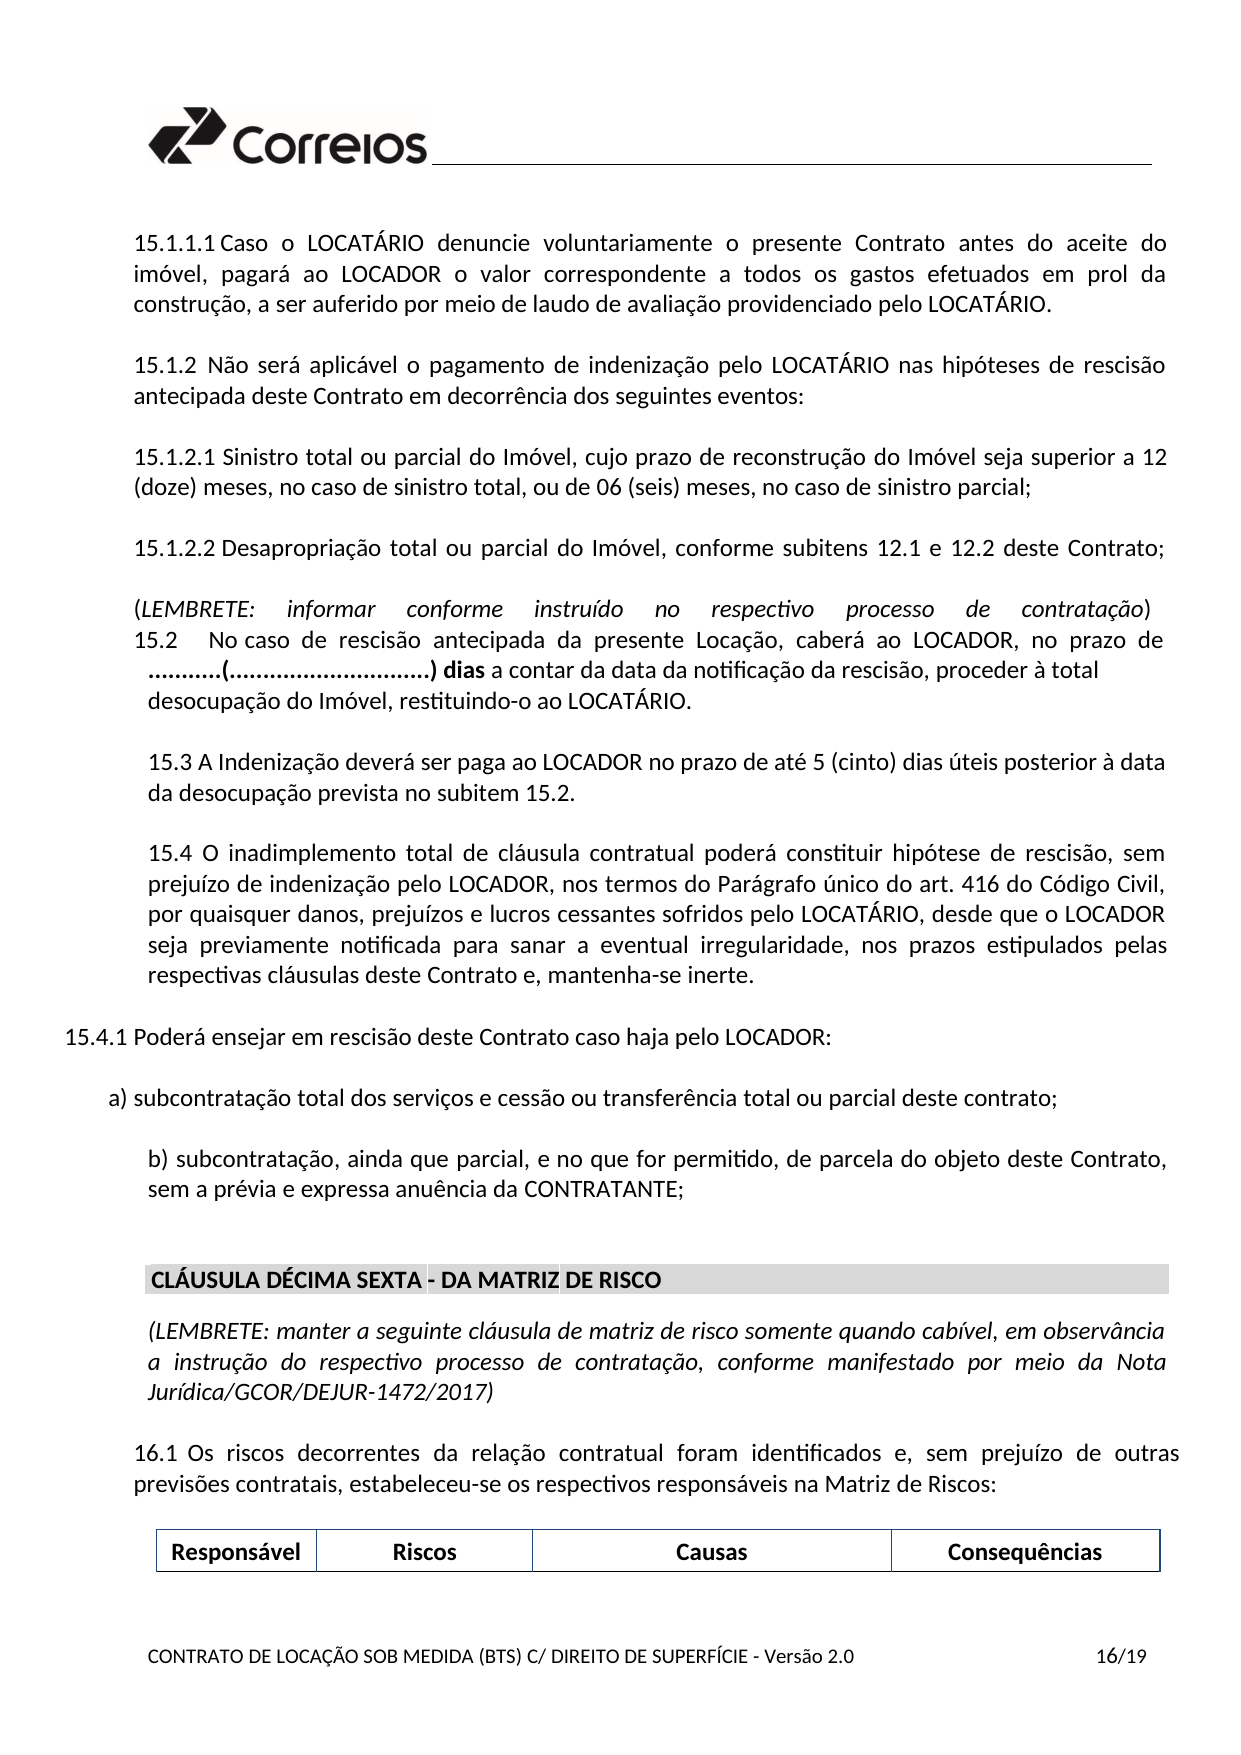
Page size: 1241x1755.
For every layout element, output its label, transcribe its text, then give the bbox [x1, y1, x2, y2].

table_header Causas [533, 1530, 891, 1571]
list Não será aplicável o pagamento de indenização pelo LOCATÁRIO nas hipóteses de rescisão antecipada deste Contrato em decorrência dos seguintes eventos: [133, 349, 1167, 410]
text (LEMBRETE: manter a seguinte cláusula de matriz de risco somente quando cabível, em observância a instrução do respectivo processo de contratação, conforme manifestado por meio da Nota Jurídica/GCOR/DEJUR-1472/2017) [148, 1315, 1167, 1407]
list subcontratação, ainda que parcial, e no que for permitido, de parcela do objeto deste Contrato, sem a prévia e expressa anuência da CONTRATANTE; [148, 1143, 1167, 1204]
list No caso de rescisão antecipada da presente Locação, caberá ao LOCADOR, no prazo de [133, 624, 1180, 654]
list Poderá ensejar em rescisão deste Contrato caso haja pelo LOCADOR: [64, 1021, 1180, 1051]
list O inadimplemento total de cláusula contratual poderá constituir hipótese de rescisão, sem prejuízo de indenização pelo LOCADOR, nos termos do Parágrafo único do art. 416 do Código Civil, por quaisquer danos, prejuízos e lucros cessantes sofridos pelo LOCATÁRIO, desde que o LOCADOR seja previamente notificada para sanar a eventual irregularidade, nos prazos estipulados pelas respectivas cláusulas deste Contrato e, mantenha-se inerte. [148, 838, 1167, 990]
text ...........(..............................) dias a contar da data da notificação da rescisão, proceder à total desocupação do Imóvel, restituindo-o ao LOCATÁRIO. [148, 654, 1153, 716]
list Sinistro total ou parcial do Imóvel, cujo prazo de reconstrução do Imóvel seja superior a 12 (doze) meses, no caso de sinistro total, ou de 06 (seis) meses, no caso de sinistro parcial; [133, 441, 1167, 502]
table_header Riscos [317, 1530, 532, 1571]
subtitle CLÁUSULA DÉCIMA SEXTA - DA MATRIZ DE RISCO [145, 1264, 1180, 1294]
list Desapropriação total ou parcial do Imóvel, conforme subitens 12.1 e 12.2 deste Contrato; (LEMBRETE: informar conforme instruído no respectivo processo de contratação) [133, 503, 1167, 623]
table_header Responsável [157, 1530, 316, 1571]
list A Indenização deverá ser paga ao LOCADOR no prazo de até 5 (cinto) dias úteis posterior à data da desocupação prevista no subitem 15.2. [148, 746, 1167, 807]
list Caso o LOCATÁRIO denuncie voluntariamente o presente Contrato antes do aceite do imóvel, pagará ao LOCADOR o valor correspondente a todos os gastos efetuados em prol da construção, a ser auferido por meio de laudo de avaliação providenciado pelo LOCATÁRIO. [133, 227, 1167, 319]
table_header Consequências [892, 1530, 1159, 1571]
list Os riscos decorrentes da relação contratual foram identificados e, sem prejuízo de outras previsões contratais, estabeleceu-se os respectivos responsáveis na Matriz de Riscos: [133, 1437, 1180, 1498]
list subcontratação total dos serviços e cessão ou transferência total ou parcial deste contrato; [108, 1082, 1180, 1112]
